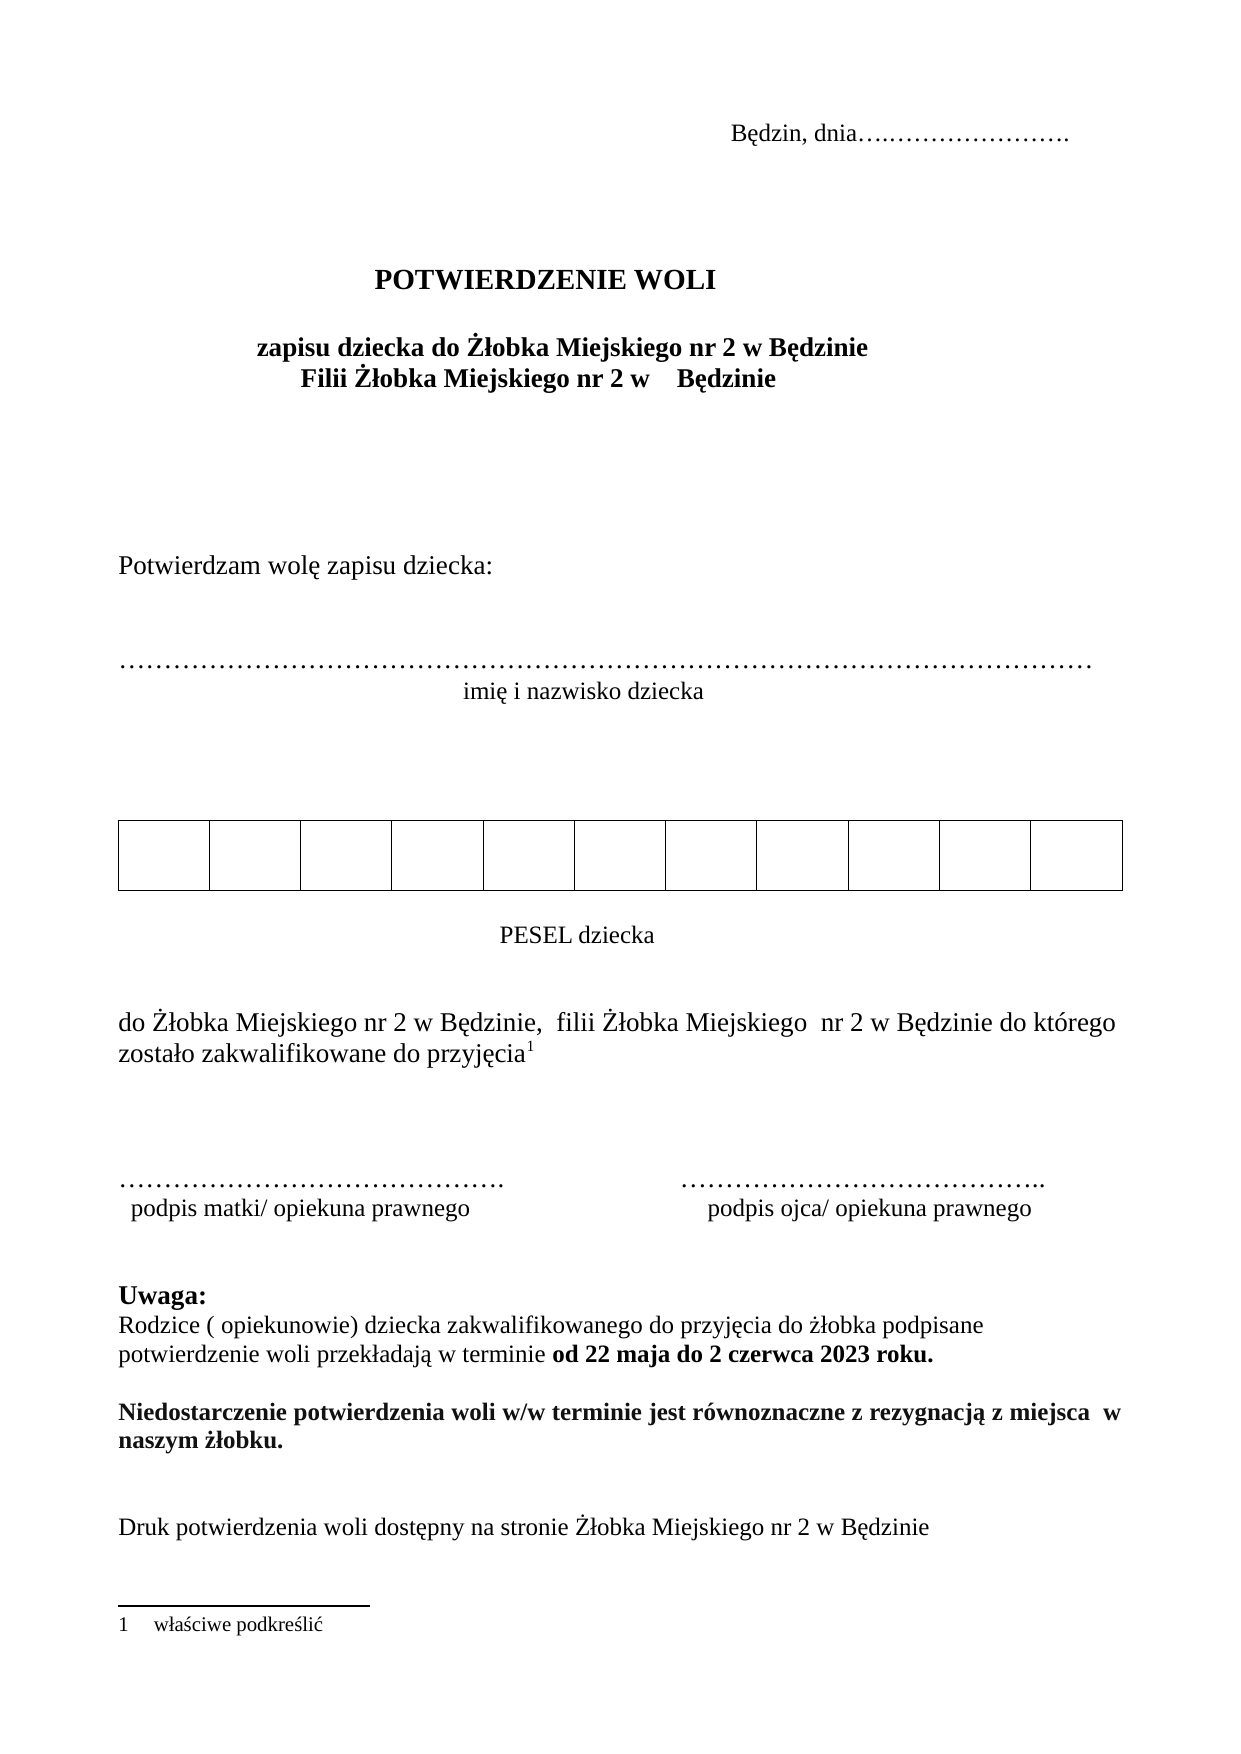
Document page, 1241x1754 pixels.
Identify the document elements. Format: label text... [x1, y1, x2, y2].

table_header [575, 821, 665, 890]
text Potwierdzam wolę zapisu dziecka: [118, 549, 1122, 581]
table_header [210, 821, 300, 890]
text właściwe podkreślić [118, 1612, 1122, 1636]
text Filii Żłobka Miejskiego nr 2 w Będzinie [118, 362, 1122, 394]
table_header [1031, 821, 1122, 890]
table_header [484, 821, 574, 890]
table_header [119, 821, 209, 890]
table_header [940, 821, 1030, 890]
text zapisu dziecka do Żłobka Miejskiego nr 2 w Będzinie [118, 329, 1122, 362]
table_header [392, 821, 483, 890]
text podpis matki/ opiekuna prawnego podpis ojca/ opiekuna prawnego [118, 1193, 1122, 1222]
table_header [301, 821, 391, 890]
table_header [849, 821, 939, 890]
text Druk potwierdzenia woli dostępny na stronie Żłobka Miejskiego nr 2 w Będzinie [118, 1512, 1122, 1540]
table_header [666, 821, 756, 890]
text Uwaga: [118, 1279, 1122, 1310]
text imię i nazwisko dziecka [118, 674, 1122, 705]
text Będzin, dnia….…………………. [118, 118, 1122, 147]
text do Żłobka Miejskiego nr 2 w Będzinie, filii Żłobka Miejskiego nr 2 w Będzinie do którego zostało zakwalifikowane do przyjęcia [118, 1006, 1122, 1068]
text ……………………………………. ………………………………….. [118, 1162, 1122, 1193]
text Rodzice ( opiekunowie) dziecka zakwalifikowanego do przyjęcia do żłobka podpisane potwierdzenie woli przekładają w terminie od 22 maja do 2 czerwca 2023 roku. [118, 1310, 1122, 1368]
table_header [757, 821, 848, 890]
text ……………………………………………………………………………………………… [118, 643, 1122, 674]
text Niedostarczenie potwierdzenia woli w/w terminie jest równoznaczne z rezygnacją z miejsca w naszym żłobku. [118, 1397, 1122, 1454]
text POTWIERDZENIE WOLI [118, 262, 1122, 295]
text PESEL dziecka [118, 920, 1122, 949]
